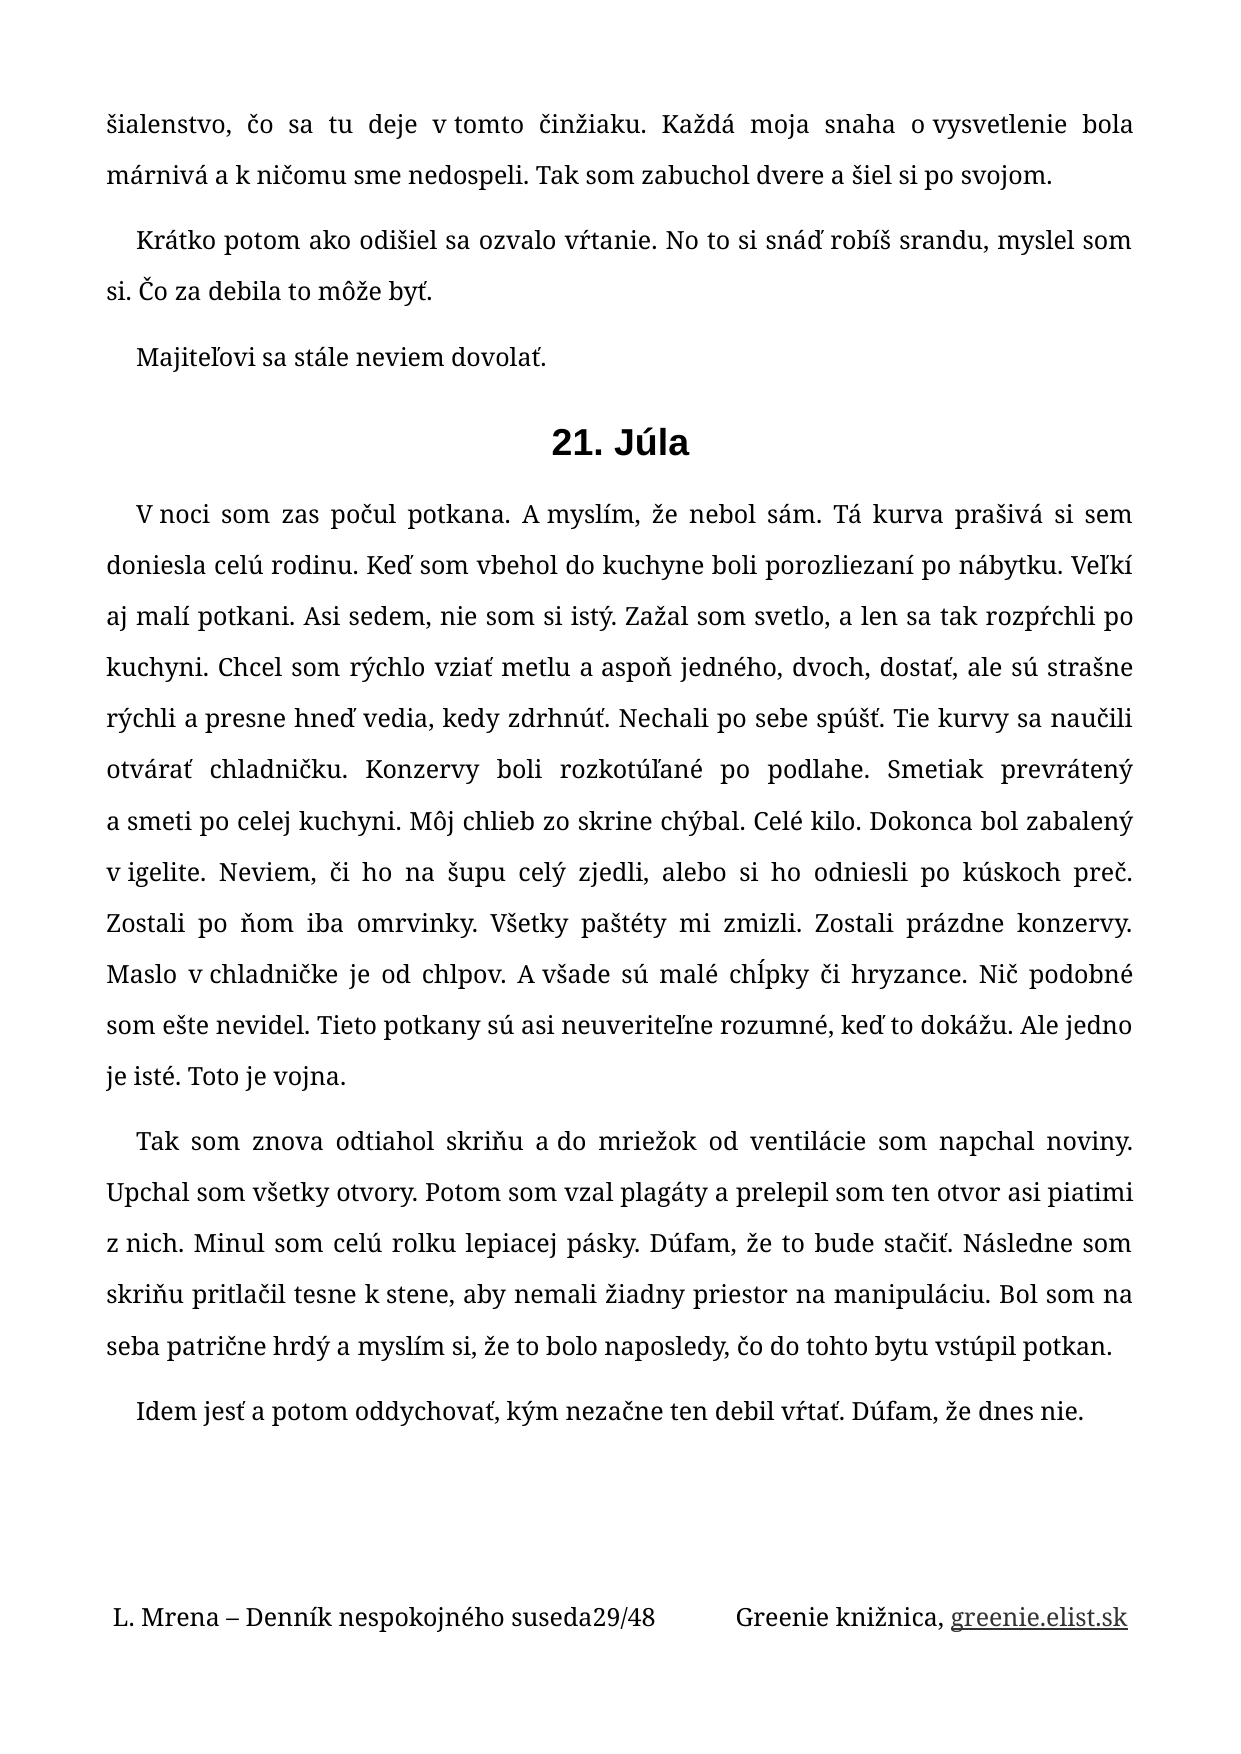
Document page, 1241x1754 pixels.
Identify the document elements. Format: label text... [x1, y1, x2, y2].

text Tak som znova odtiahol skriňu a do mriežok od ventilácie som napchal noviny. Upchal som všetky otvory. Potom som vzal plagáty a prelepil som ten otvor asi piatimi z nich. Minul som celú rolku lepiacej pásky. Dúfam, že to bude stačiť. Následne som skriňu pritlačil tesne k stene, aby nemali žiadny priestor na manipuláciu. Bol som na seba patrične hrdý a myslím si, že to bolo naposledy, čo do tohto bytu vstúpil potkan. [106, 1124, 1134, 1362]
text V noci som zas počul potkana. A myslím, že nebol sám. Tá kurva prašivá si sem doniesla celú rodinu. Keď som vbehol do kuchyne boli porozliezaní po nábytku. Veľkí aj malí potkani. Asi sedem, nie som si istý. Zažal som svetlo, a len sa tak rozpŕchli po kuchyni. Chcel som rýchlo vziať metlu a aspoň jedného, dvoch, dostať, ale sú strašne rýchli a presne hneď vedia, kedy zdrhnúť. Nechali po sebe spúšť. Tie kurvy sa naučili otvárať chladničku. Konzervy boli rozkotúľané po podlahe. Smetiak prevrátený a smeti po celej kuchyni. Môj chlieb zo skrine chýbal. Celé kilo. Dokonca bol zabalený v igelite. Neviem, či ho na šupu celý zjedli, alebo si ho odniesli po kúskoch preč. Zostali po ňom iba omrvinky. Všetky paštéty mi zmizli. Zostali prázdne konzervy. Maslo v chladničke je od chlpov. A všade sú malé chĺpky či hryzance. Nič podobné som ešte nevidel. Tieto potkany sú asi neuveriteľne rozumné, keď to dokážu. Ale jedno je isté. Toto je vojna. [106, 497, 1134, 1092]
text Krátko potom ako odišiel sa ozvalo vŕtanie. No to si snáď robíš srandu, myslel som si. Čo za debila to môže byť. [106, 223, 1134, 308]
text Idem jesť a potom oddychovať, kým nezačne ten debil vŕtať. Dúfam, že dnes nie. [106, 1394, 1134, 1428]
subtitle 21. Júla [106, 420, 1134, 463]
text Majiteľovi sa stále neviem dovolať. [106, 339, 1134, 374]
text šialenstvo, čo sa tu deje v tomto činžiaku. Každá moja snaha o vysvetlenie bola márnivá a k ničomu sme nedospeli. Tak som zabuchol dvere a šiel si po svojom. [106, 106, 1134, 191]
